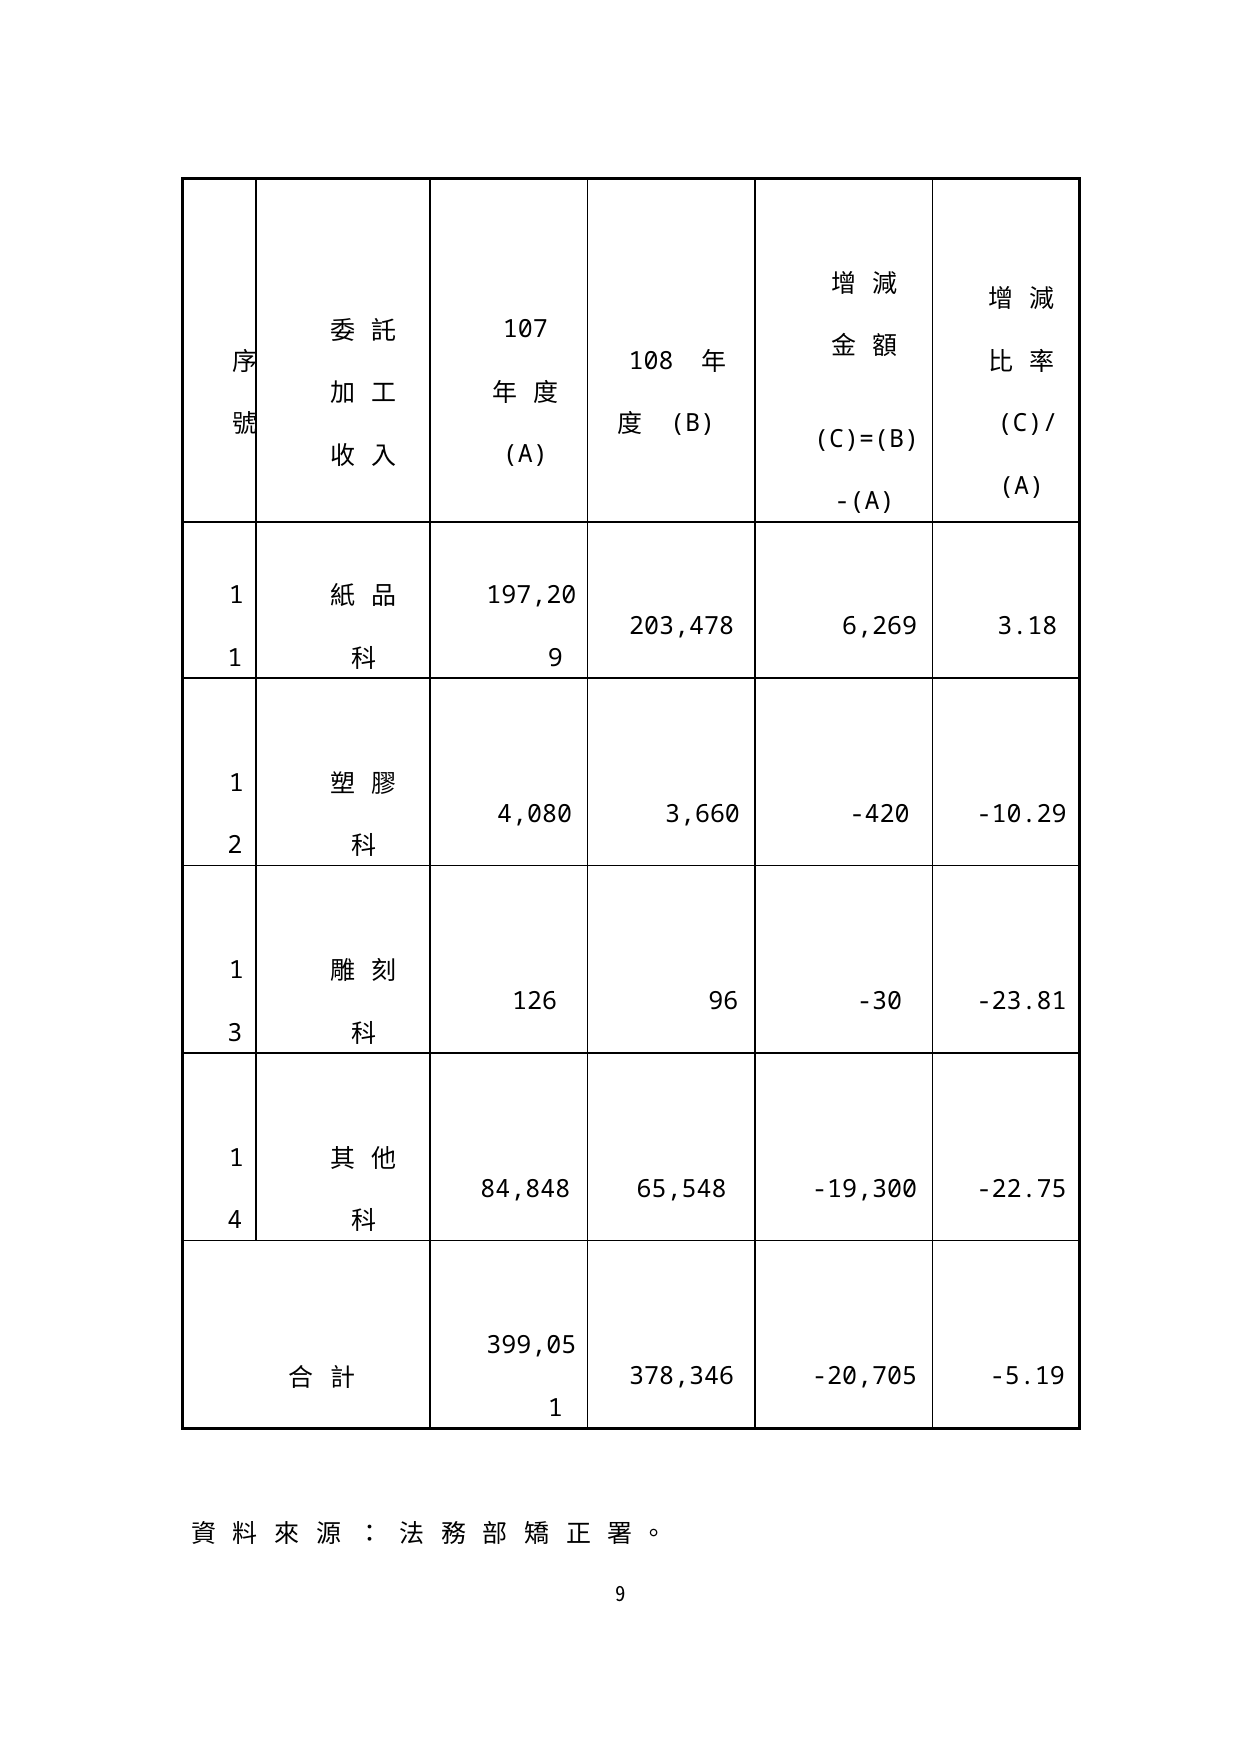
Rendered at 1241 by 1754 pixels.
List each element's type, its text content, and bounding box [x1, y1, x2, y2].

table_cell 84,848 [431, 1054, 587, 1240]
table_cell 3.18 [933, 523, 1078, 677]
table_cell -20,705 [756, 1241, 932, 1427]
table_cell 399,051 [431, 1241, 587, 1427]
table_header 增減金額 (C)=(B)-(A) [756, 180, 932, 521]
table_cell -19,300 [756, 1054, 932, 1240]
table_cell 雕刻科 [257, 866, 429, 1052]
table_cell -420 [756, 679, 932, 865]
table_cell -5.19 [933, 1241, 1078, 1427]
table_header 增減比率(C)/(A) [933, 180, 1078, 521]
table_cell 378,346 [588, 1241, 754, 1427]
table_cell 塑膠科 [257, 679, 429, 865]
table_cell 其他科 [257, 1054, 429, 1240]
table_cell 14 [184, 1054, 255, 1240]
table_cell 96 [588, 866, 754, 1052]
table_cell -10.29 [933, 679, 1078, 865]
table_cell 11 [184, 523, 255, 677]
table_cell 3,660 [588, 679, 754, 865]
table_header 108年度(B) [588, 180, 754, 521]
table_cell 65,548 [588, 1054, 754, 1240]
table_cell 紙品科 [257, 523, 429, 677]
table_cell 126 [431, 866, 587, 1052]
table_header 委託加工收入 [257, 180, 429, 521]
table_cell -23.81 [933, 866, 1078, 1052]
table_cell 合計 [184, 1241, 429, 1427]
table_cell 12 [184, 679, 255, 865]
table_cell -30 [756, 866, 932, 1052]
table_cell 197,209 [431, 523, 587, 677]
text 資料來源：法務部矯正署。 [183, 1490, 1058, 1552]
table_cell 13 [184, 866, 255, 1052]
table_header 107年度(A) [431, 180, 587, 521]
table_cell 4,080 [431, 679, 587, 865]
table_cell 203,478 [588, 523, 754, 677]
table_header 序號 [184, 180, 255, 521]
table_cell -22.75 [933, 1054, 1078, 1240]
table_cell 6,269 [756, 523, 932, 677]
